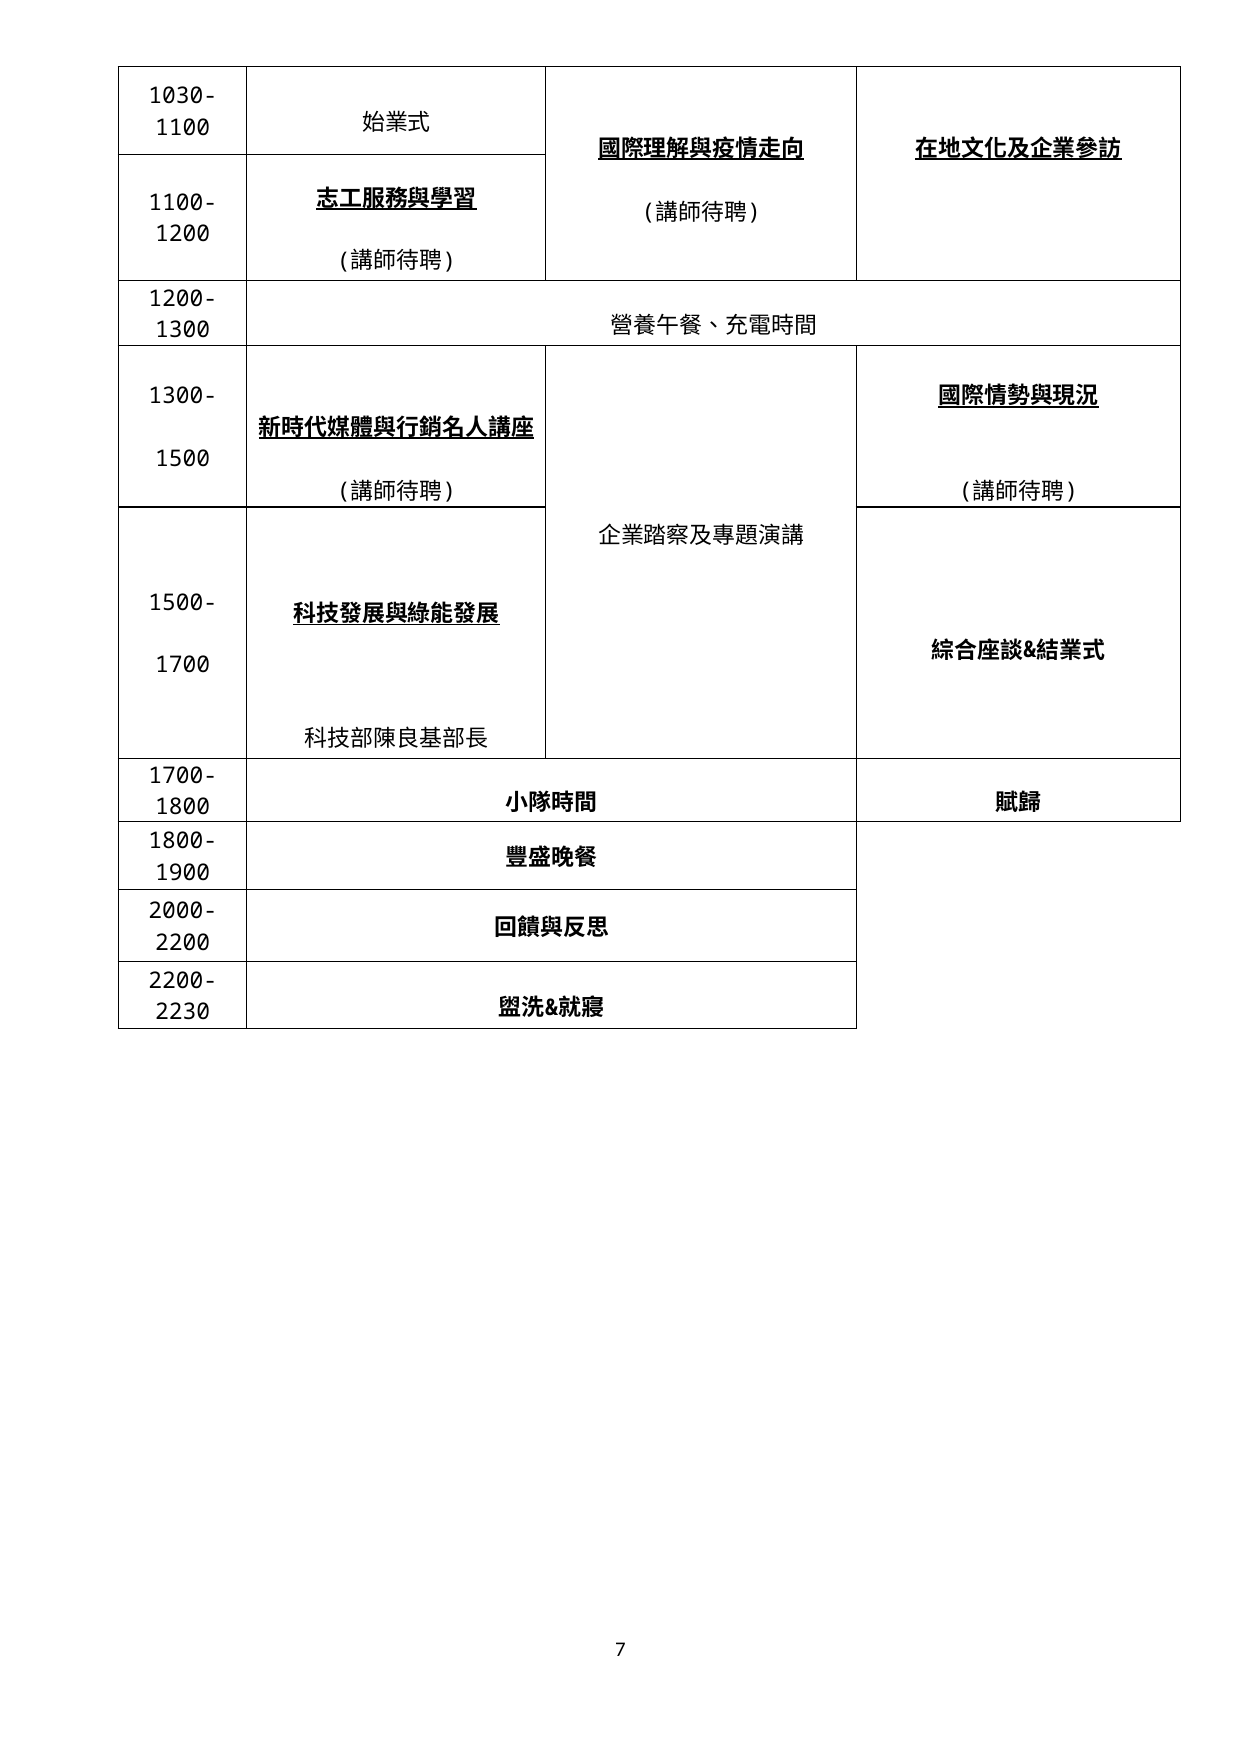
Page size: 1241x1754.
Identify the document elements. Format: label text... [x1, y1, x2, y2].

table_cell 企業踏察及專題演講 [546, 346, 856, 757]
table_cell 國際情勢與現況 (講師待聘) [857, 346, 1180, 506]
table_cell 賦歸 [857, 759, 1180, 821]
table_cell 1200-1300 [119, 281, 246, 345]
table_cell 豐盛晚餐 [247, 822, 856, 889]
table_cell 回饋與反思 [247, 890, 856, 961]
table_cell 1800-1900 [119, 822, 246, 889]
table_cell 營養午餐、充電時間 [247, 281, 1180, 345]
table_cell 在地文化及企業參訪 [857, 67, 1180, 280]
table_cell 1300-1500 [119, 346, 246, 506]
table_cell 2000-2200 [119, 890, 246, 961]
table_cell 1100-1200 [119, 155, 246, 280]
table_cell 1030-1100 [119, 67, 246, 154]
table_cell 科技發展與綠能發展 科技部陳良基部長 [247, 508, 545, 757]
table_cell 小隊時間 [247, 759, 856, 821]
table_cell 盥洗&就寢 [247, 962, 856, 1028]
table_cell 綜合座談&結業式 [857, 508, 1180, 757]
table_cell 始業式 [247, 67, 545, 154]
table_cell 1500-1700 [119, 508, 246, 757]
table_cell 2200-2230 [119, 962, 246, 1028]
table_cell 新時代媒體與行銷名人講座 (講師待聘) [247, 346, 545, 506]
table_cell 1700-1800 [119, 759, 246, 821]
table_cell 國際理解與疫情走向 (講師待聘) [546, 67, 856, 280]
table_cell 志工服務與學習 (講師待聘) [247, 155, 545, 280]
